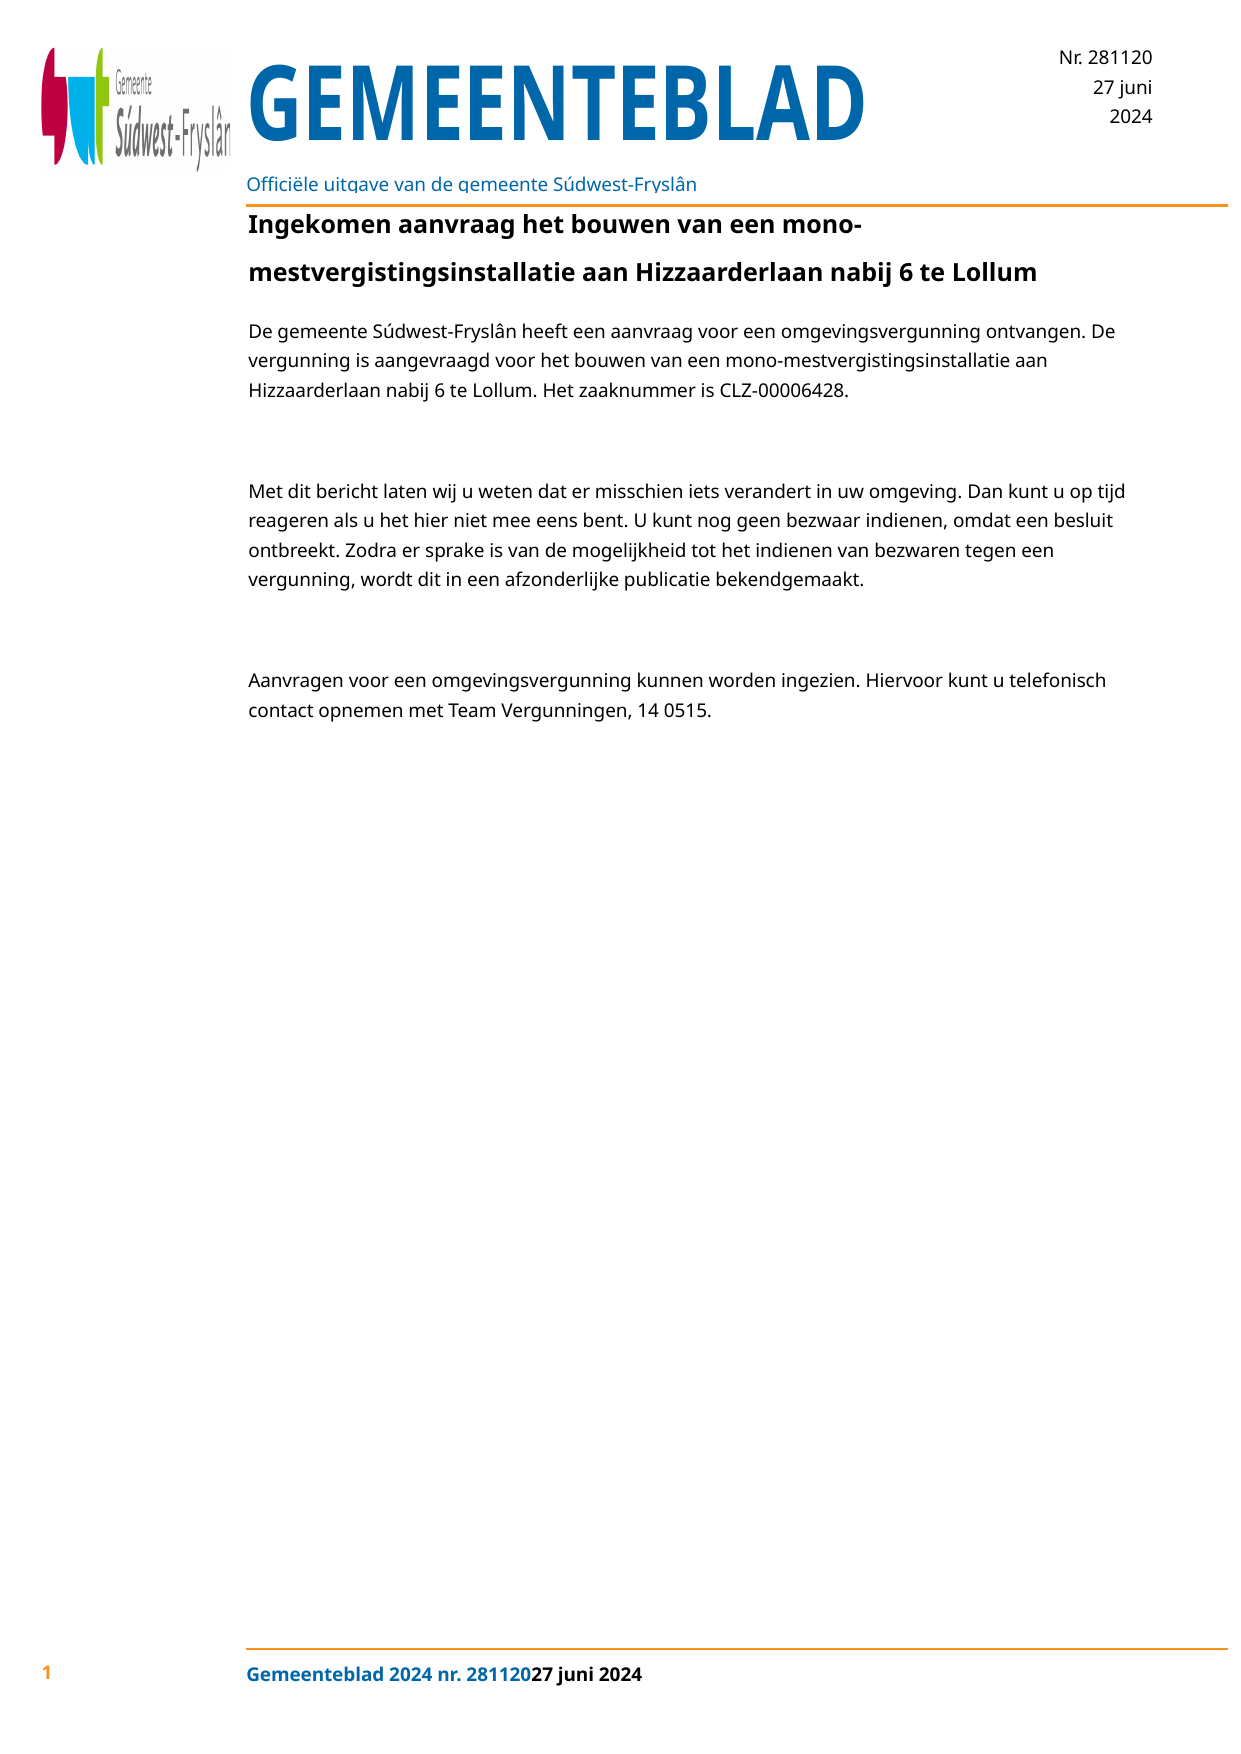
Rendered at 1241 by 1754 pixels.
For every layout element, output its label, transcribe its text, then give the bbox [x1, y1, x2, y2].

text Met dit bericht laten wij u weten dat er misschien iets verandert in uw omgeving. Dan kunt u op tijd reageren als u het hier niet mee eens bent. U kunt nog geen bezwaar indienen, omdat een besluit ontbreekt. Zodra er sprake is van de mogelijkheid tot het indienen van bezwaren tegen een vergunning, wordt dit in een afzonderlijke publicatie bekendgemaakt. [248, 478, 1152, 592]
text Aanvragen voor een omgevingsvergunning kunnen worden ingezien. Hiervoor kunt u telefonisch contact opnemen met Team Vergunningen, 14 0515. [248, 667, 1152, 723]
text Ingekomen aanvraag het bouwen van een mono-mestvergistingsinstallatie aan Hizzaarderlaan nabij 6 te Lollum [248, 207, 1152, 288]
text De gemeente Súdwest-Fryslân heeft een aanvraag voor een omgevingsvergunning ontvangen. De vergunning is aangevraagd voor het bouwen van een mono-mestvergistingsinstallatie aan Hizzaarderlaan nabij 6 te Lollum. Het zaaknummer is CLZ-00006428. [248, 318, 1152, 403]
picture [41, 47, 231, 172]
